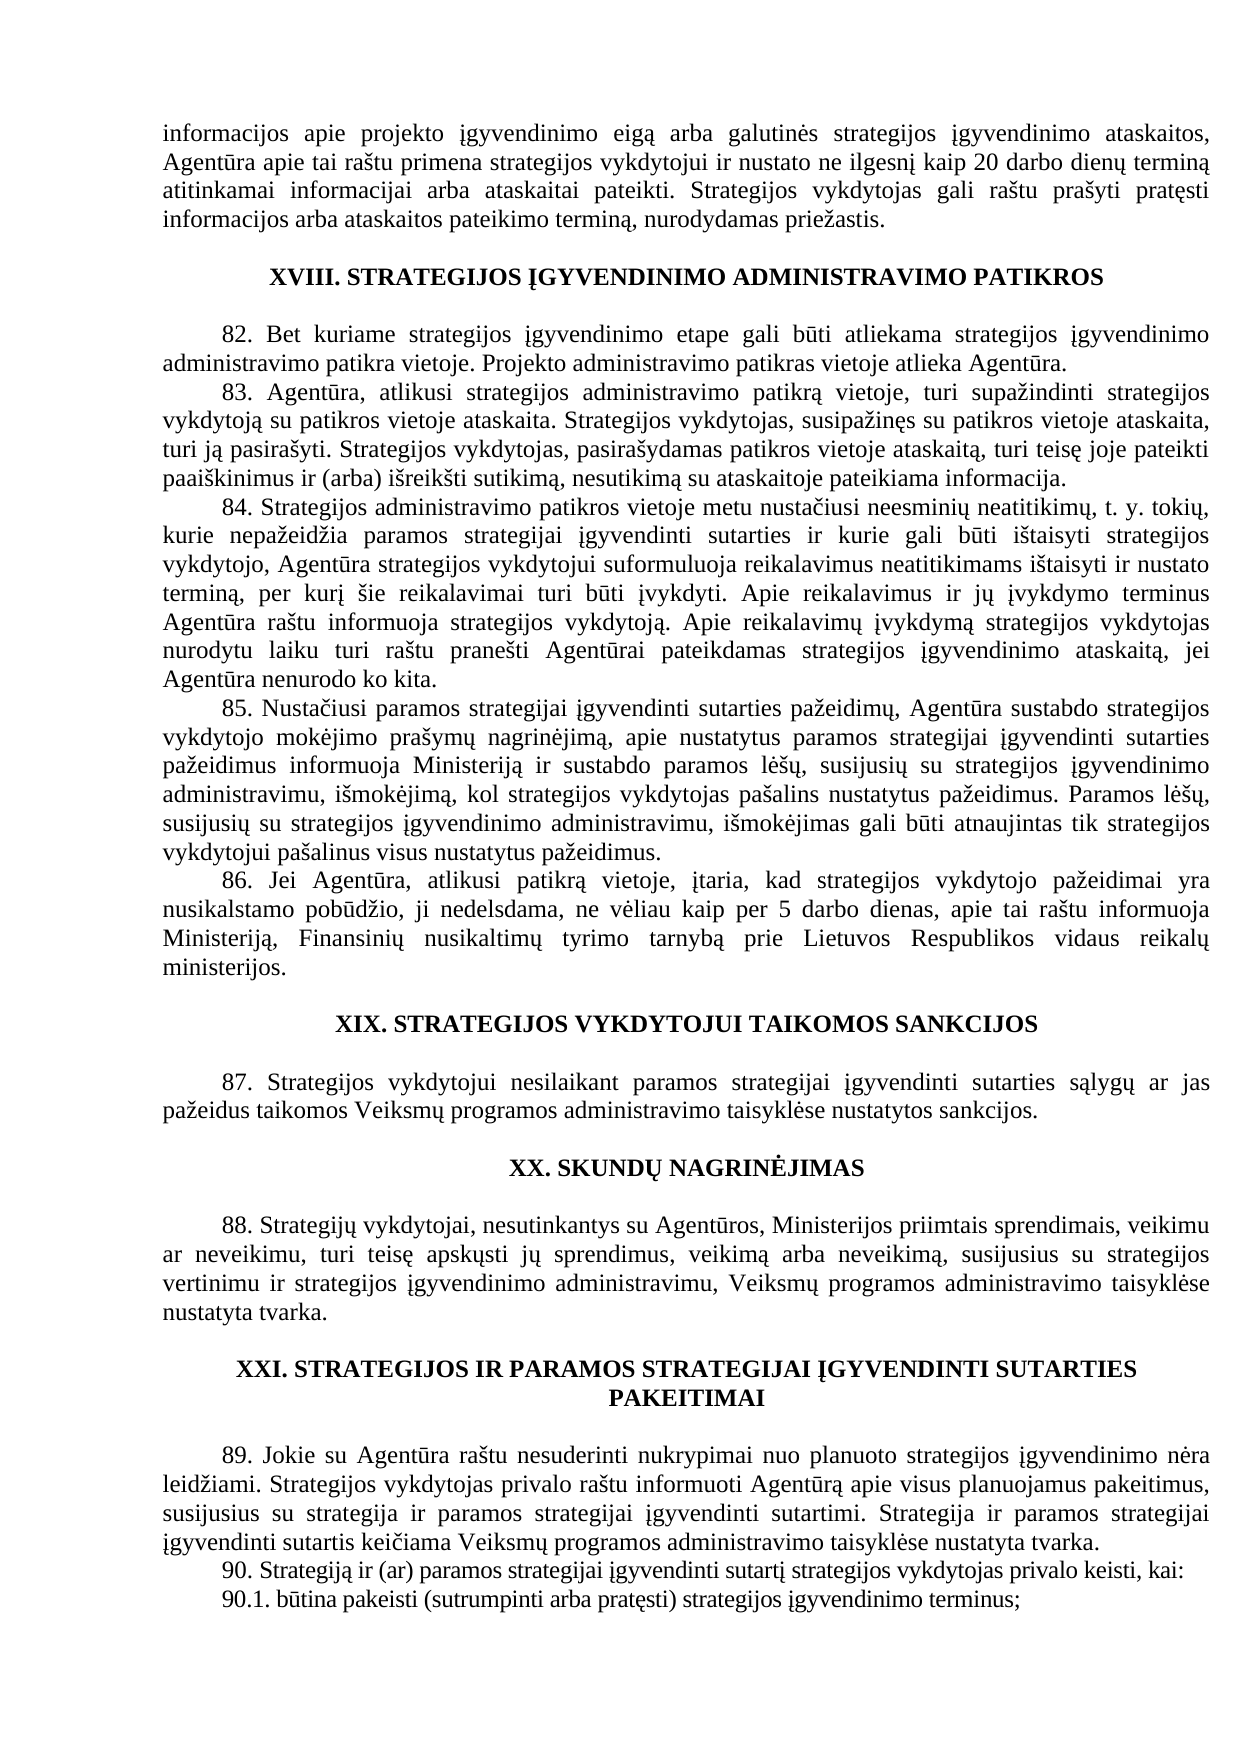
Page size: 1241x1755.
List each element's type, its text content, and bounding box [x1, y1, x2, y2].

text 89. Jokie su Agentūra raštu nesuderinti nukrypimai nuo planuoto strategijos įgyvendinimo nėra leidžiami. Strategijos vykdytojas privalo raštu informuoti Agentūrą apie visus planuojamus pakeitimus, susijusius su strategija ir paramos strategijai įgyvendinti sutartimi. Strategija ir paramos strategijai įgyvendinti sutartis keičiama Veiksmų programos administravimo taisyklėse nustatyta tvarka. [162, 1441, 1211, 1556]
text 83. Agentūra, atlikusi strategijos administravimo patikrą vietoje, turi supažindinti strategijos vykdytoją su patikros vietoje ataskaita. Strategijos vykdytojas, susipažinęs su patikros vietoje ataskaita, turi ją pasirašyti. Strategijos vykdytojas, pasirašydamas patikros vietoje ataskaitą, turi teisę joje pateikti paaiškinimus ir (arba) išreikšti sutikimą, nesutikimą su ataskaitoje pateikiama informacija. [162, 377, 1211, 492]
text 87. Strategijos vykdytojui nesilaikant paramos strategijai įgyvendinti sutarties sąlygų ar jas pažeidus taikomos Veiksmų programos administravimo taisyklėse nustatytos sankcijos. [162, 1067, 1211, 1124]
text 84. Strategijos administravimo patikros vietoje metu nustačiusi neesminių neatitikimų, t. y. tokių, kurie nepažeidžia paramos strategijai įgyvendinti sutarties ir kurie gali būti ištaisyti strategijos vykdytojo, Agentūra strategijos vykdytojui suformuluoja reikalavimus neatitikimams ištaisyti ir nustato terminą, per kurį šie reikalavimai turi būti įvykdyti. Apie reikalavimus ir jų įvykdymo terminus Agentūra raštu informuoja strategijos vykdytoją. Apie reikalavimų įvykdymą strategijos vykdytojas nurodytu laiku turi raštu pranešti Agentūrai pateikdamas strategijos įgyvendinimo ataskaitą, jei Agentūra nenurodo ko kita. [162, 492, 1211, 693]
text XVIII. STRATEGIJOS ĮGYVENDINIMO ADMINISTRAVIMO PATIKROS [162, 262, 1211, 291]
text XX. SKUNDŲ NAGRINĖJIMAS [162, 1153, 1211, 1182]
text XIX. STRATEGIJOS VYKDYTOJUI TAIKOMOS SANKCIJOS [162, 1009, 1211, 1038]
text 85. Nustačiusi paramos strategijai įgyvendinti sutarties pažeidimų, Agentūra sustabdo strategijos vykdytojo mokėjimo prašymų nagrinėjimą, apie nustatytus paramos strategijai įgyvendinti sutarties pažeidimus informuoja Ministeriją ir sustabdo paramos lėšų, susijusių su strategijos įgyvendinimo administravimu, išmokėjimą, kol strategijos vykdytojas pašalins nustatytus pažeidimus. Paramos lėšų, susijusių su strategijos įgyvendinimo administravimu, išmokėjimas gali būti atnaujintas tik strategijos vykdytojui pašalinus visus nustatytus pažeidimus. [162, 693, 1211, 866]
text 88. Strategijų vykdytojai, nesutinkantys su Agentūros, Ministerijos priimtais sprendimais, veikimu ar neveikimu, turi teisę apskųsti jų sprendimus, veikimą arba neveikimą, susijusius su strategijos vertinimu ir strategijos įgyvendinimo administravimu, Veiksmų programos administravimo taisyklėse nustatyta tvarka. [162, 1211, 1211, 1326]
text 86. Jei Agentūra, atlikusi patikrą vietoje, įtaria, kad strategijos vykdytojo pažeidimai yra nusikalstamo pobūdžio, ji nedelsdama, ne vėliau kaip per 5 darbo dienas, apie tai raštu informuoja Ministeriją, Finansinių nusikaltimų tyrimo tarnybą prie Lietuvos Respublikos vidaus reikalų ministerijos. [162, 866, 1211, 981]
text informacijos apie projekto įgyvendinimo eigą arba galutinės strategijos įgyvendinimo ataskaitos, Agentūra apie tai raštu primena strategijos vykdytojui ir nustato ne ilgesnį kaip 20 darbo dienų terminą atitinkamai informacijai arba ataskaitai pateikti. Strategijos vykdytojas gali raštu prašyti pratęsti informacijos arba ataskaitos pateikimo terminą, nurodydamas priežastis. [162, 118, 1211, 233]
text 82. Bet kuriame strategijos įgyvendinimo etape gali būti atliekama strategijos įgyvendinimo administravimo patikra vietoje. Projekto administravimo patikras vietoje atlieka Agentūra. [162, 319, 1211, 377]
text XXI. STRATEGIJOS IR PARAMOS STRATEGIJAI ĮGYVENDINTI SUTARTIES PAKEITIMAI [162, 1354, 1211, 1412]
text 90. Strategiją ir (ar) paramos strategijai įgyvendinti sutartį strategijos vykdytojas privalo keisti, kai: [162, 1556, 1211, 1584]
text 90.1. būtina pakeisti (sutrumpinti arba pratęsti) strategijos įgyvendinimo terminus; [162, 1584, 1211, 1613]
